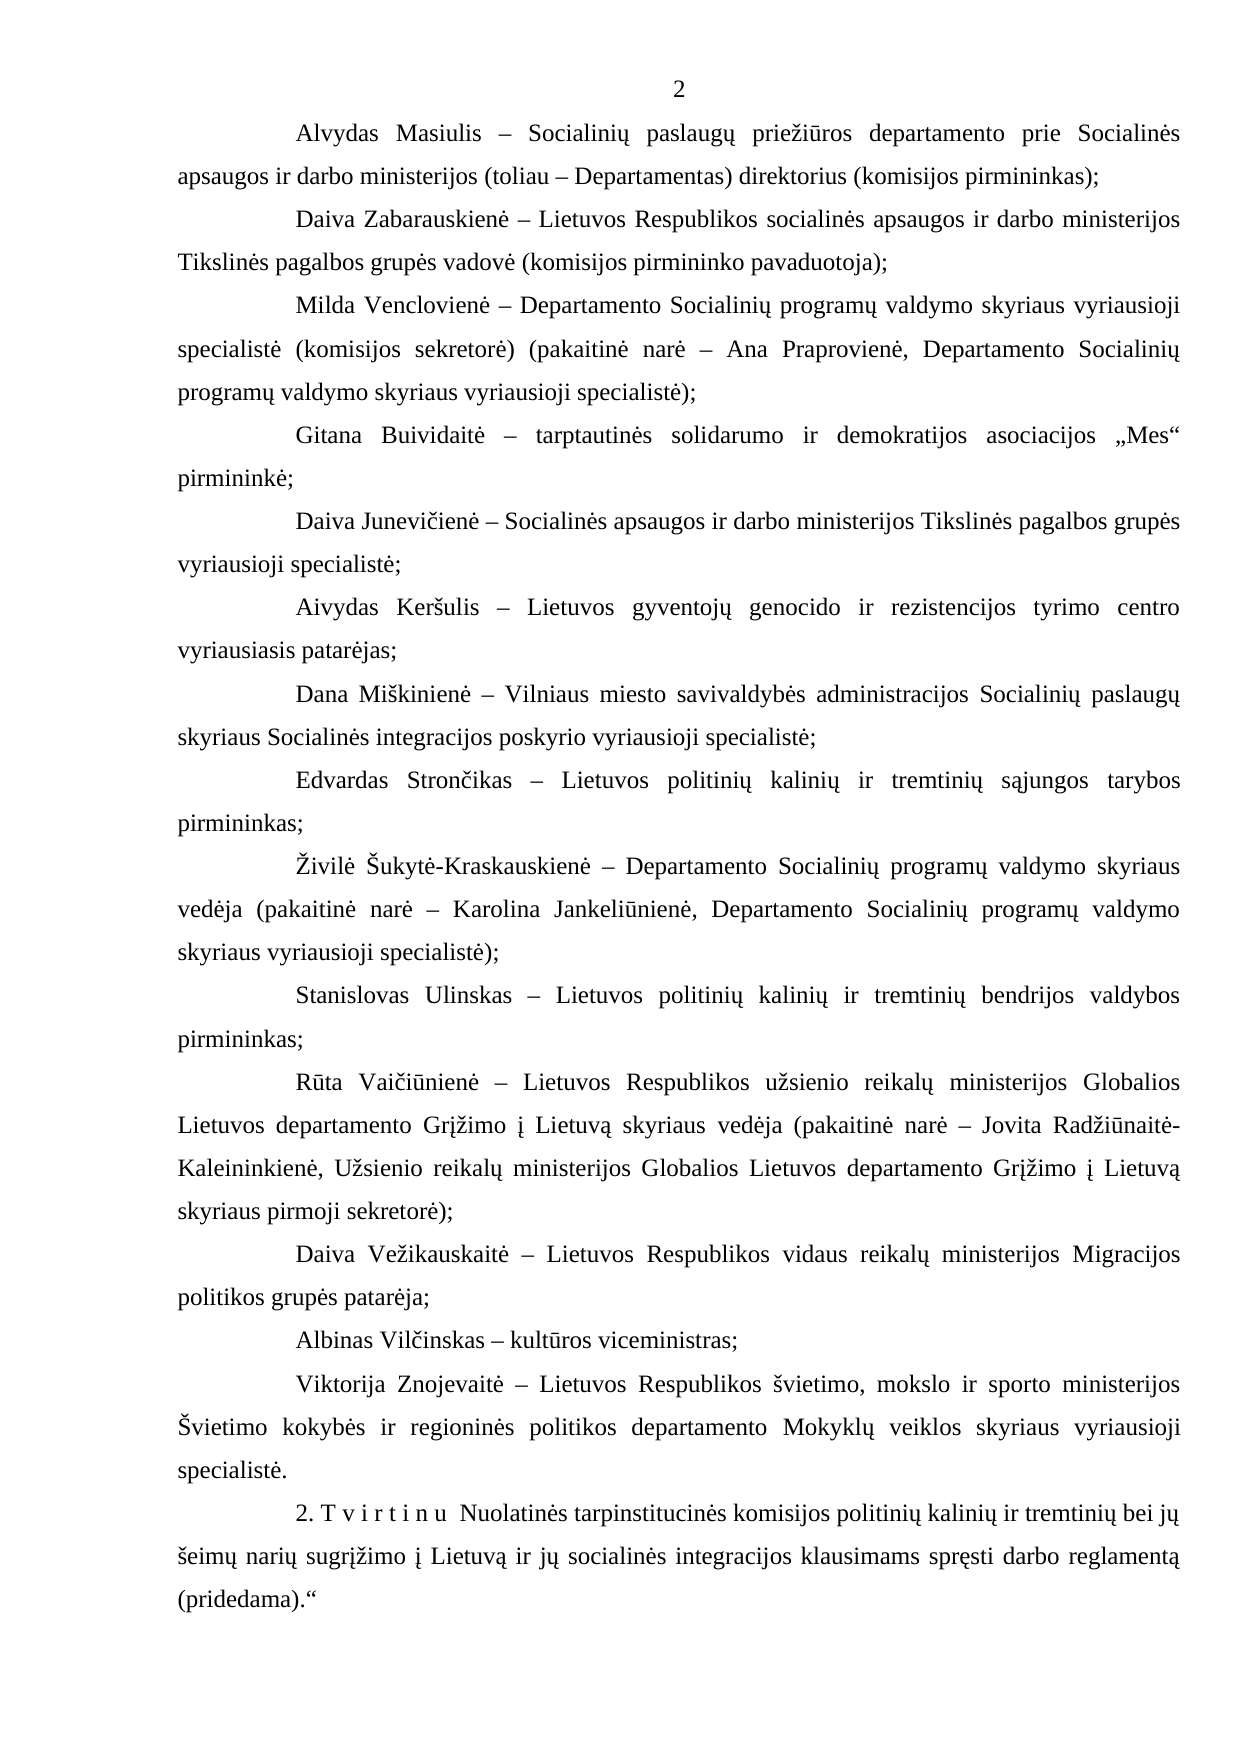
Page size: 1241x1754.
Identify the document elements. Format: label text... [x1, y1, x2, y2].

text Aivydas Keršulis – Lietuvos gyventojų genocido ir rezistencijos tyrimo centro vyriausiasis patarėjas; [177, 592, 1181, 664]
text 2. T v i r t i n u Nuolatinės tarpinstitucinės komisijos politinių kalinių ir tremtinių bei jų šeimų narių sugrįžimo į Lietuvą ir jų socialinės integracijos klausimams spręsti darbo reglamentą (pridedama).“ [177, 1498, 1181, 1613]
text Alvydas Masiulis – Socialinių paslaugų priežiūros departamento prie Socialinės apsaugos ir darbo ministerijos (toliau – Departamentas) direktorius (komisijos pirmininkas); [177, 118, 1181, 190]
text Albinas Vilčinskas – kultūros viceministras; [177, 1326, 1181, 1354]
text Rūta Vaičiūnienė – Lietuvos Respublikos užsienio reikalų ministerijos Globalios Lietuvos departamento Grįžimo į Lietuvą skyriaus vedėja (pakaitinė narė – Jovita Radžiūnaitė-Kaleininkienė, Užsienio reikalų ministerijos Globalios Lietuvos departamento Grįžimo į Lietuvą skyriaus pirmoji sekretorė); [177, 1067, 1181, 1225]
text Viktorija Znojevaitė – Lietuvos Respublikos švietimo, mokslo ir sporto ministerijos Švietimo kokybės ir regioninės politikos departamento Mokyklų veiklos skyriaus vyriausioji specialistė. [177, 1369, 1181, 1484]
text Živilė Šukytė-Kraskauskienė – Departamento Socialinių programų valdymo skyriaus vedėja (pakaitinė narė – Karolina Jankeliūnienė, Departamento Socialinių programų valdymo skyriaus vyriausioji specialistė); [177, 851, 1181, 966]
text Dana Miškinienė – Vilniaus miesto savivaldybės administracijos Socialinių paslaugų skyriaus Socialinės integracijos poskyrio vyriausioji specialistė; [177, 679, 1181, 751]
text Milda Venclovienė – Departamento Socialinių programų valdymo skyriaus vyriausioji specialistė (komisijos sekretorė) (pakaitinė narė – Ana Praprovienė, Departamento Socialinių programų valdymo skyriaus vyriausioji specialistė); [177, 291, 1181, 406]
text Stanislovas Ulinskas – Lietuvos politinių kalinių ir tremtinių bendrijos valdybos pirmininkas; [177, 981, 1181, 1052]
text Gitana Buividaitė – tarptautinės solidarumo ir demokratijos asociacijos „Mes“ pirmininkė; [177, 420, 1181, 492]
text Daiva Zabarauskienė – Lietuvos Respublikos socialinės apsaugos ir darbo ministerijos Tikslinės pagalbos grupės vadovė (komisijos pirmininko pavaduotoja); [177, 204, 1181, 276]
text Daiva Vežikauskaitė – Lietuvos Respublikos vidaus reikalų ministerijos Migracijos politikos grupės patarėja; [177, 1239, 1181, 1311]
text Edvardas Strončikas – Lietuvos politinių kalinių ir tremtinių sąjungos tarybos pirmininkas; [177, 765, 1181, 837]
text Daiva Junevičienė – Socialinės apsaugos ir darbo ministerijos Tikslinės pagalbos grupės vyriausioji specialistė; [177, 506, 1181, 578]
